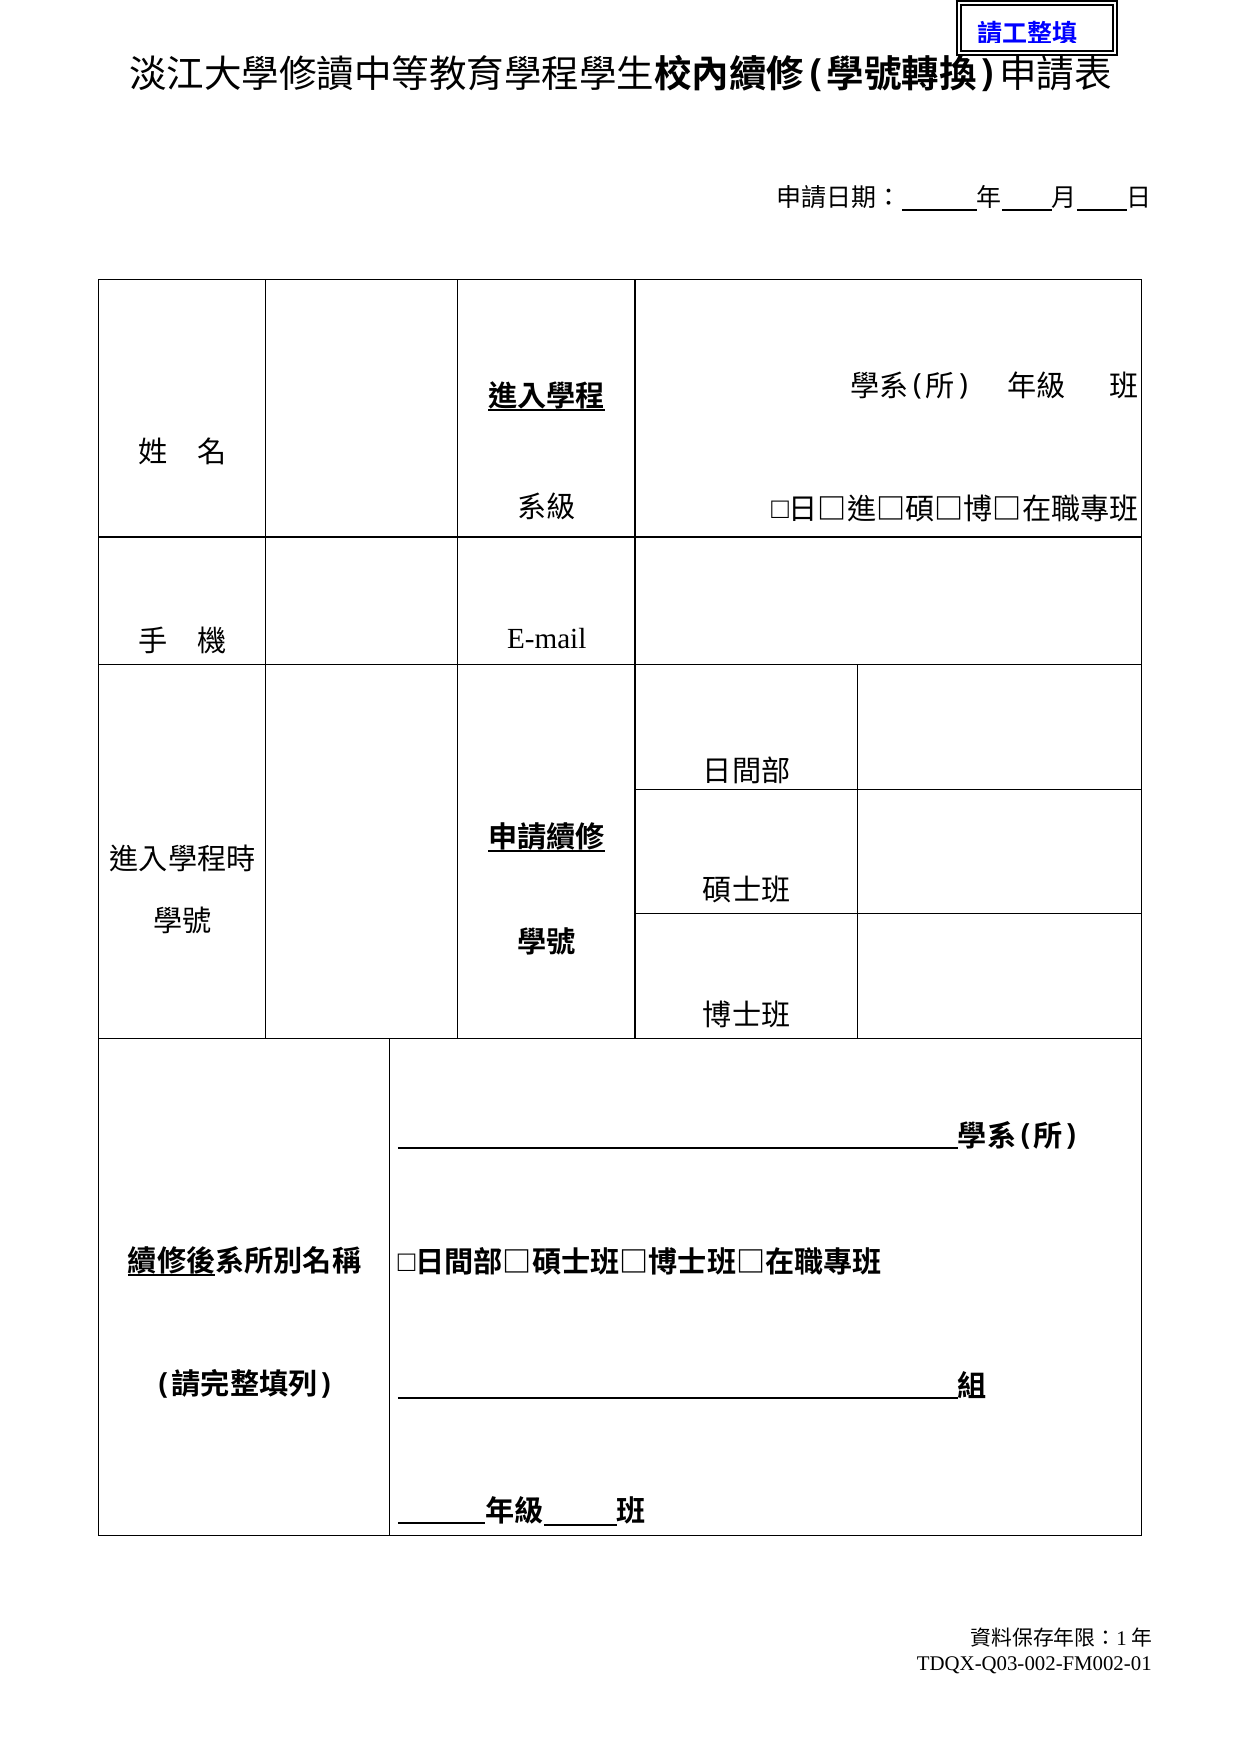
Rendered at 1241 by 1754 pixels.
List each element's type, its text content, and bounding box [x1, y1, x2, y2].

table_header 進入學程 系級 [458, 280, 634, 536]
table_cell 日間部 [636, 665, 857, 789]
table_cell 續修後系所別名稱 (請完整填列) [99, 1039, 389, 1535]
text 淡江大學修讀中等教育學程學生校內續修(學號轉換)申請表 [89, 29, 1152, 92]
table_cell 學系(所) □日間部□碩士班□博士班□在職專班 組 年級 班 [390, 1039, 1141, 1535]
table_cell 進入學程時學號 [99, 665, 265, 1038]
table_header [266, 280, 457, 536]
table_cell E-mail [458, 538, 634, 664]
table_header 學系(所) 年級 班 □日□進□碩□博□在職專班 [636, 280, 1141, 536]
table_cell [858, 790, 1141, 913]
text 請工整填寫 [977, 14, 1097, 42]
table_cell [266, 538, 457, 664]
table_cell 手 機 [99, 538, 265, 664]
table_header 姓 名 [99, 280, 265, 536]
table_cell [858, 914, 1141, 1038]
table_cell [266, 665, 457, 1038]
table_cell [858, 665, 1141, 789]
table_cell 博士班 [636, 914, 857, 1038]
table_cell 申請續修 學號 [458, 665, 634, 1038]
table_cell [636, 538, 1141, 664]
table_cell 碩士班 [636, 790, 857, 913]
text 申請日期： 年 月 日 [89, 154, 1152, 217]
